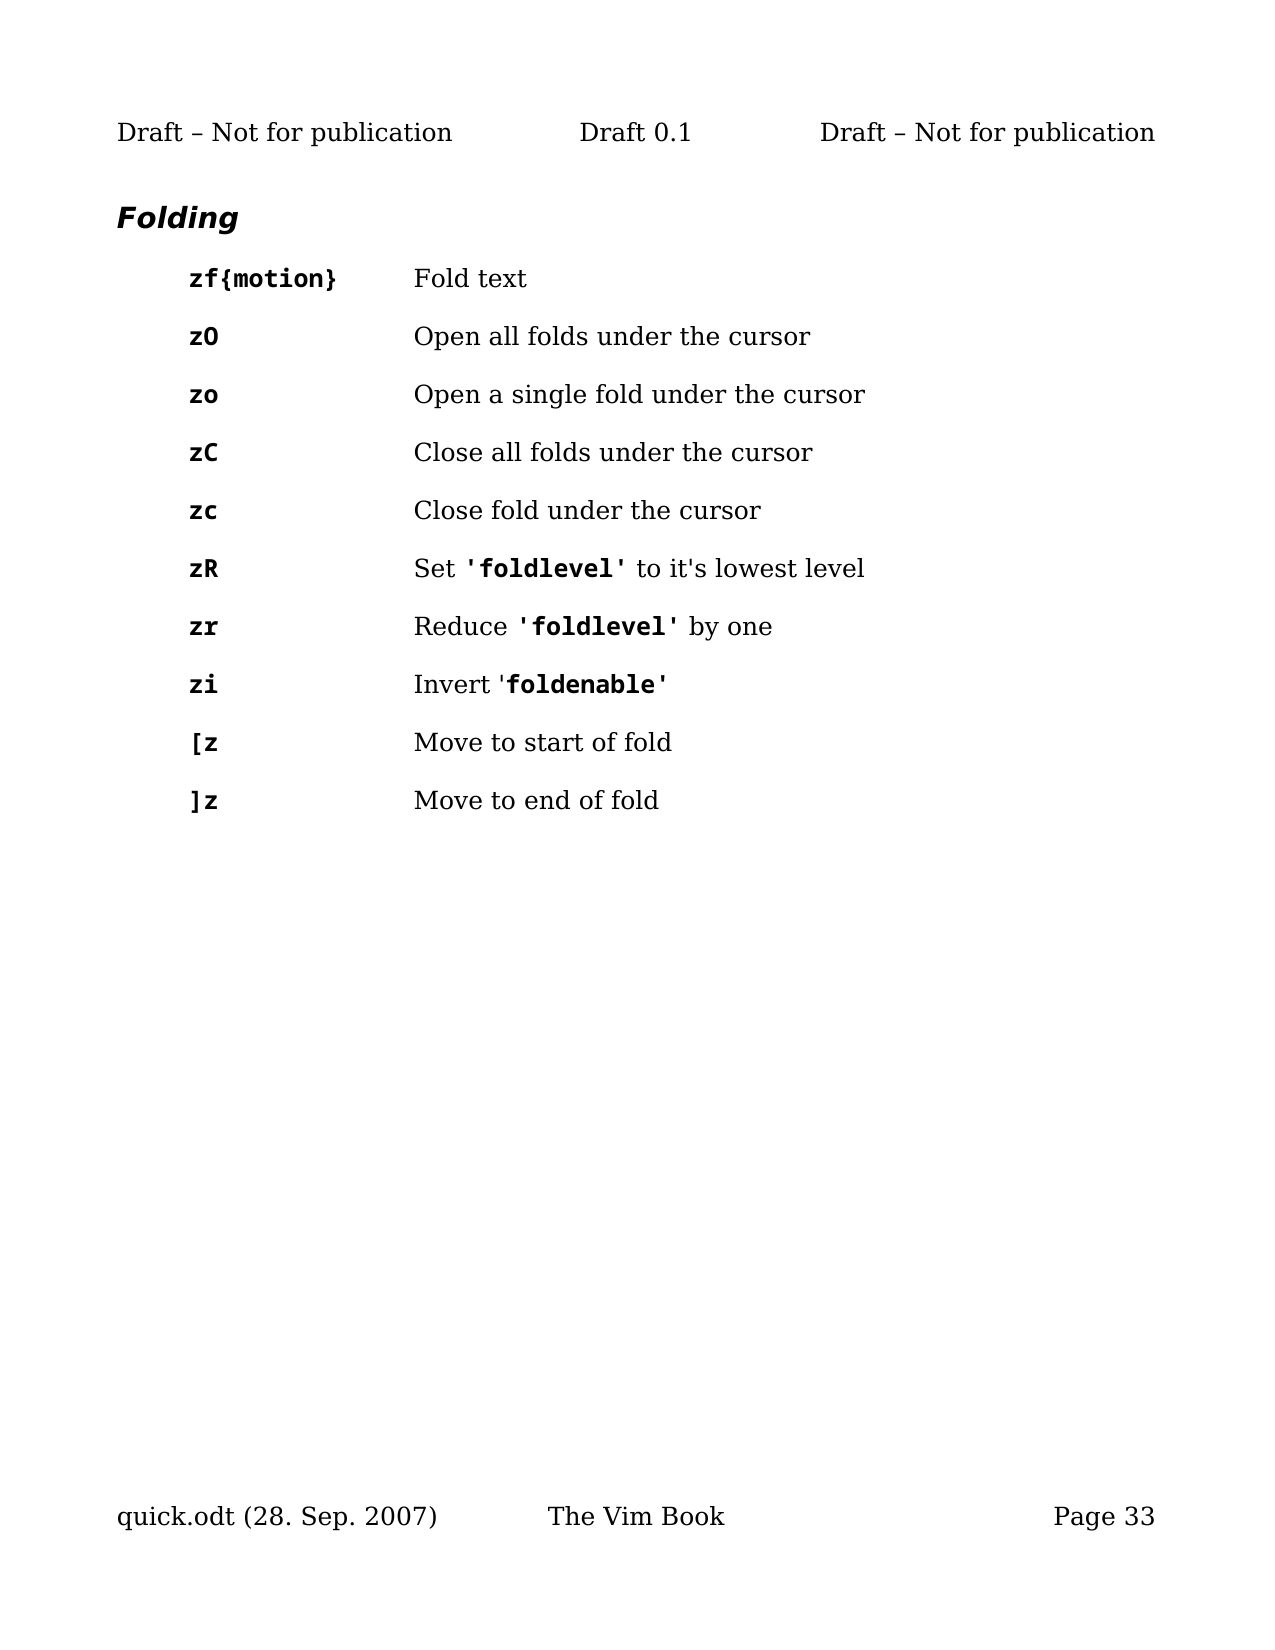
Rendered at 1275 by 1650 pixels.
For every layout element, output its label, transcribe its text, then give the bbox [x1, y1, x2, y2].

text zf{motion} Fold text [188, 260, 1157, 294]
text [z Move to start of fold [188, 724, 1157, 758]
text zC Close all folds under the cursor [188, 434, 1157, 468]
text zR Set 'foldlevel' to it's lowest level [188, 550, 1157, 584]
text zc Close fold under the cursor [188, 492, 1157, 526]
subtitle Folding [117, 202, 1157, 236]
text zO Open all folds under the cursor [188, 318, 1157, 352]
text zi Invert 'foldenable' [188, 666, 1157, 700]
text zr Reduce 'foldlevel' by one [188, 608, 1157, 642]
text ]z Move to end of fold [188, 782, 1157, 816]
text zo Open a single fold under the cursor [188, 376, 1157, 410]
